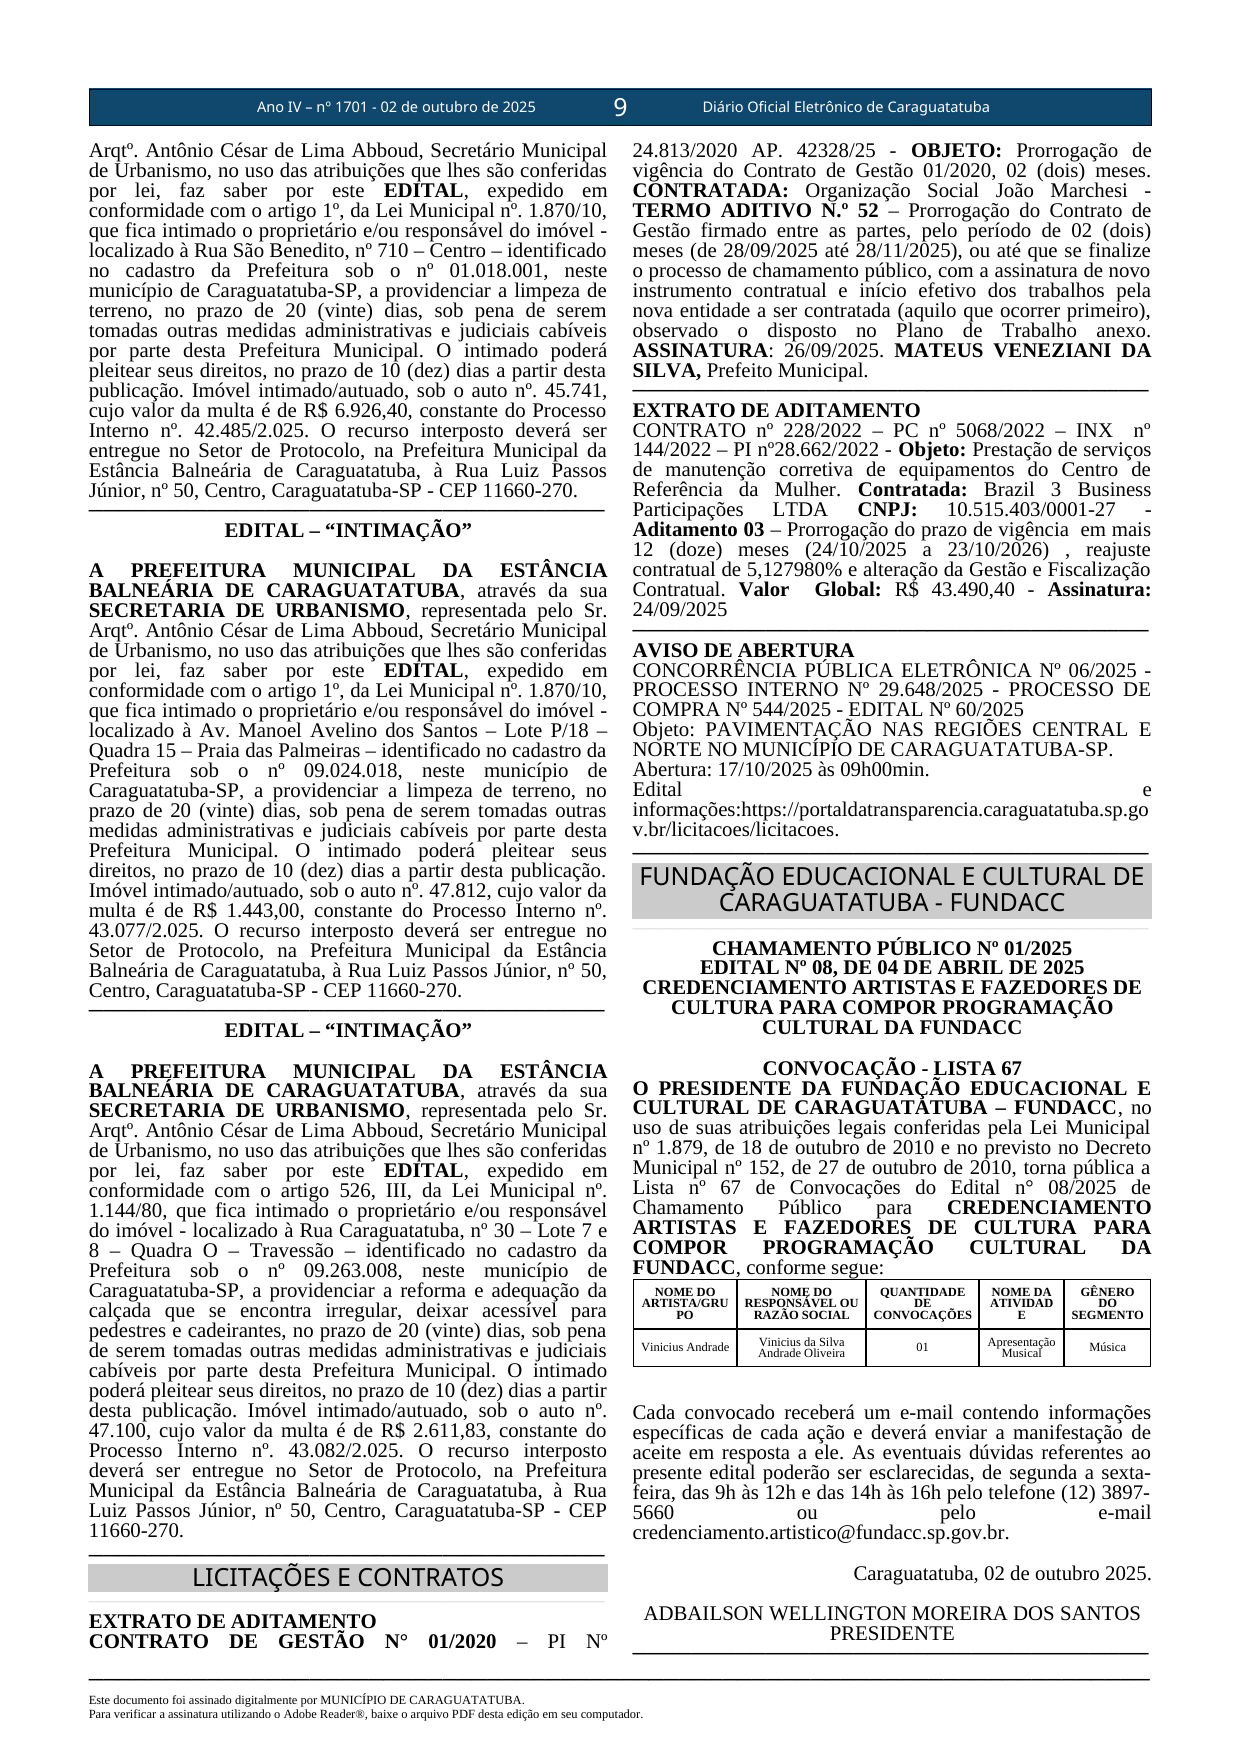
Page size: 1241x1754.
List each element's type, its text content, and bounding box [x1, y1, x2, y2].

table_cell Vinicius Andrade [634, 1330, 736, 1366]
table_header NOME DO ARTISTA/GRUPO [634, 1280, 736, 1328]
text A PREFEITURA MUNICIPAL DA ESTÂNCIA BALNEÁRIA DE CARAGUATATUBA, através da sua SECRETARIA DE URBANISMO, representada pelo Sr. Arqtº. Antônio César de Lima Abboud, Secretário Municipal de Urbanismo, no uso das atribuições que lhes são conferidas por lei, faz saber por este EDITAL, expedido em conformidade com o artigo 526, III, da Lei Municipal nº. 1.144/80, que fica intimado o proprietário e/ou responsável do imóvel - localizado à Rua Caraguatatuba, nº 30 – Lote 7 e 8 – Quadra O – Travessão – identificado no cadastro da Prefeitura sob o nº 09.263.008, neste município de Caraguatatuba-SP, a providenciar a reforma e adequação da calçada que se encontra irregular, deixar acessível para pedestres e cadeirantes, no prazo de 20 (vinte) dias, sob pena de serem tomadas outras medidas administrativas e judiciais cabíveis por parte desta Prefeitura Municipal. O intimado poderá pleitear seus direitos, no prazo de 10 (dez) dias a partir desta publicação. Imóvel intimado/autuado, sob o auto nº. 47.100, cujo valor da multa é de R$ 2.611,83, constante do Processo Interno nº. 43.082/2.025. O recurso interposto deverá ser entregue no Setor de Protocolo, na Prefeitura Municipal da Estância Balneária de Caraguatatuba, à Rua Luiz Passos Júnior, nº 50, Centro, Caraguatatuba-SP - CEP 11660-270. [88, 1062, 608, 1542]
text EDITAL – “INTIMAÇÃO” [88, 1022, 608, 1042]
text Abertura: 17/10/2025 às 09h00min. [632, 761, 1152, 781]
table_cell Vinicius da Silva Andrade Oliveira [738, 1330, 865, 1366]
text ─────────────────────────────────── [88, 502, 608, 522]
text ─────────────────────────────────── [88, 1592, 608, 1612]
text A PREFEITURA MUNICIPAL DA ESTÂNCIA BALNEÁRIA DE CARAGUATATUBA, através da sua SECRETARIA DE URBANISMO, representada pelo Sr. Arqtº. Antônio César de Lima Abboud, Secretário Municipal de Urbanismo, no uso das atribuições que lhes são conferidas por lei, faz saber por este EDITAL, expedido em conformidade com o artigo 1º, da Lei Municipal nº. 1.870/10, que fica intimado o proprietário e/ou responsável do imóvel - localizado à Av. Manoel Avelino dos Santos – Lote P/18 – Quadra 15 – Praia das Palmeiras – identificado no cadastro da Prefeitura sob o nº 09.024.018, neste município de Caraguatatuba-SP, a providenciar a limpeza de terreno, no prazo de 20 (vinte) dias, sob pena de serem tomadas outras medidas administrativas e judiciais cabíveis por parte desta Prefeitura Municipal. O intimado poderá pleitear seus direitos, no prazo de 10 (dez) dias a partir desta publicação. Imóvel intimado/autuado, sob o auto nº. 47.812, cujo valor da multa é de R$ 1.443,00, constante do Processo Interno nº. 43.077/2.025. O recurso interposto deverá ser entregue no Setor de Protocolo, na Prefeitura Municipal da Estância Balneária de Caraguatatuba, à Rua Luiz Passos Júnior, nº 50, Centro, Caraguatatuba-SP - CEP 11660-270. [88, 562, 608, 1002]
text EDITAL Nº 08, DE 04 DE ABRIL DE 2025 CREDENCIAMENTO ARTISTAS E FAZEDORES DE CULTURA PARA COMPOR PROGRAMAÇÃO CULTURAL DA FUNDACC [632, 959, 1152, 1039]
text ─────────────────────────────────── [632, 382, 1152, 402]
table_cell 01 [867, 1330, 978, 1366]
table_header NOME DA ATIVIDADE [980, 1280, 1063, 1328]
text LICITAÇÕES E CONTRATOS [88, 1564, 608, 1592]
table_header GÊNERO DO SEGMENTO [1065, 1280, 1150, 1328]
text Objeto: PAVIMENTAÇÃO NAS REGIÕES CENTRAL E NORTE NO MUNICÍPIO DE CARAGUATATUBA-SP. [632, 721, 1152, 761]
text Edital e informações:https://portaldatransparencia.caraguatatuba.sp.gov.br/licitacoes/licitacoes. [632, 781, 1152, 841]
text ─────────────────────────────────── [88, 1002, 608, 1022]
text O PRESIDENTE DA FUNDAÇÃO EDUCACIONAL E CULTURAL DE CARAGUATATUBA – FUNDACC, no uso de suas atribuições legais conferidas pela Lei Municipal nº 1.879, de 18 de outubro de 2010 e no previsto no Decreto Municipal nº 152, de 27 de outubro de 2010, torna pública a Lista nº 67 de Convocações do Edital n° 08/2025 de Chamamento Público para CREDENCIAMENTO ARTISTAS E FAZEDORES DE CULTURA PARA COMPOR PROGRAMAÇÃO CULTURAL DA FUNDACC, conforme segue: [632, 1079, 1152, 1279]
text CONTRATO DE GESTÃO N° 01/2020 – PI Nº [88, 1632, 608, 1652]
text FUNDAÇÃO EDUCACIONAL E CULTURAL DE CARAGUATATUBA - FUNDACC [632, 863, 1152, 919]
table_cell Música [1065, 1330, 1150, 1366]
table_header QUANTIDADE DE CONVOCAÇÕES [867, 1280, 978, 1328]
text Cada convocado receberá um e-mail contendo informações específicas de cada ação e deverá enviar a manifestação de aceite em resposta a ele. As eventuais dúvidas referentes ao presente edital poderão ser esclarecidas, de segunda a sexta-feira, das 9h às 12h e das 14h às 16h pelo telefone (12) 3897-5660 ou pelo e-mail credenciamento.artistico@fundacc.sp.gov.br. [632, 1404, 1152, 1544]
text CONTRATO nº 228/2022 – PC nº 5068/2022 – INX nº 144/2022 – PI nº28.662/2022 - Objeto: Prestação de serviços de manutenção corretiva de equipamentos do Centro de Referência da Mulher. Contratada: Brazil 3 Business Participações LTDA CNPJ: 10.515.403/0001-27 - Aditamento 03 – Prorrogação do prazo de vigência em mais 12 (doze) meses (24/10/2025 a 23/10/2026) , reajuste contratual de 5,127980% e alteração da Gestão e Fiscalização Contratual. Valor Global: R$ 43.490,40 - Assinatura: 24/09/2025 [632, 421, 1152, 621]
text PRESIDENTE [632, 1625, 1152, 1645]
text 24.813/2020 AP. 42328/25 - OBJETO: Prorrogação de vigência do Contrato de Gestão 01/2020, 02 (dois) meses. CONTRATADA: Organização Social João Marchesi - TERMO ADITIVO N.º 52 – Prorrogação do Contrato de Gestão firmado entre as partes, pelo período de 02 (dois) meses (de 28/09/2025 até 28/11/2025), ou até que se finalize o processo de chamamento público, com a assinatura de novo instrumento contratual e início efetivo dos trabalhos pela nova entidade a ser contratada (aquilo que ocorrer primeiro), observado o disposto no Plano de Trabalho anexo. ASSINATURA: 26/09/2025. MATEUS VENEZIANI DA SILVA, Prefeito Municipal. [632, 142, 1152, 382]
text ADBAILSON WELLINGTON MOREIRA DOS SANTOS [632, 1605, 1152, 1625]
text ─────────────────────────────────── [632, 1645, 1152, 1665]
text ─────────────────────────────────── [88, 1542, 608, 1564]
text CONCORRÊNCIA PÚBLICA ELETRÔNICA Nº 06/2025 - PROCESSO INTERNO Nº 29.648/2025 - PROCESSO DE COMPRA Nº 544/2025 - EDITAL Nº 60/2025 [632, 661, 1152, 721]
text ─────────────────────────────────── [632, 919, 1152, 939]
text EXTRATO DE ADITAMENTO [632, 402, 1152, 421]
text EXTRATO DE ADITAMENTO [88, 1612, 608, 1632]
table_header NOME DO RESPONSÁVEL OU RAZÃO SOCIAL [738, 1280, 865, 1328]
text CHAMAMENTO PÚBLICO Nº 01/2025 [632, 939, 1152, 959]
text Caraguatatuba, 02 de outubro 2025. [632, 1564, 1152, 1584]
text EDITAL – “INTIMAÇÃO” [88, 522, 608, 541]
text ─────────────────────────────────── [632, 621, 1152, 641]
text ─────────────────────────────────── [632, 841, 1152, 863]
text AVISO DE ABERTURA [632, 641, 1152, 661]
text Arqtº. Antônio César de Lima Abboud, Secretário Municipal de Urbanismo, no uso das atribuições que lhes são conferidas por lei, faz saber por este EDITAL, expedido em conformidade com o artigo 1º, da Lei Municipal nº. 1.870/10, que fica intimado o proprietário e/ou responsável do imóvel - localizado à Rua São Benedito, nº 710 – Centro – identificado no cadastro da Prefeitura sob o nº 01.018.001, neste município de Caraguatatuba-SP, a providenciar a limpeza de terreno, no prazo de 20 (vinte) dias, sob pena de serem tomadas outras medidas administrativas e judiciais cabíveis por parte desta Prefeitura Municipal. O intimado poderá pleitear seus direitos, no prazo de 10 (dez) dias a partir desta publicação. Imóvel intimado/autuado, sob o auto nº. 45.741, cujo valor da multa é de R$ 6.926,40, constante do Processo Interno nº. 42.485/2.025. O recurso interposto deverá ser entregue no Setor de Protocolo, na Prefeitura Municipal da Estância Balneária de Caraguatatuba, à Rua Luiz Passos Júnior, nº 50, Centro, Caraguatatuba-SP - CEP 11660-270. [88, 142, 608, 502]
text CONVOCAÇÃO - LISTA 67 [632, 1059, 1152, 1079]
table_cell Apresentação Musical [980, 1330, 1063, 1366]
